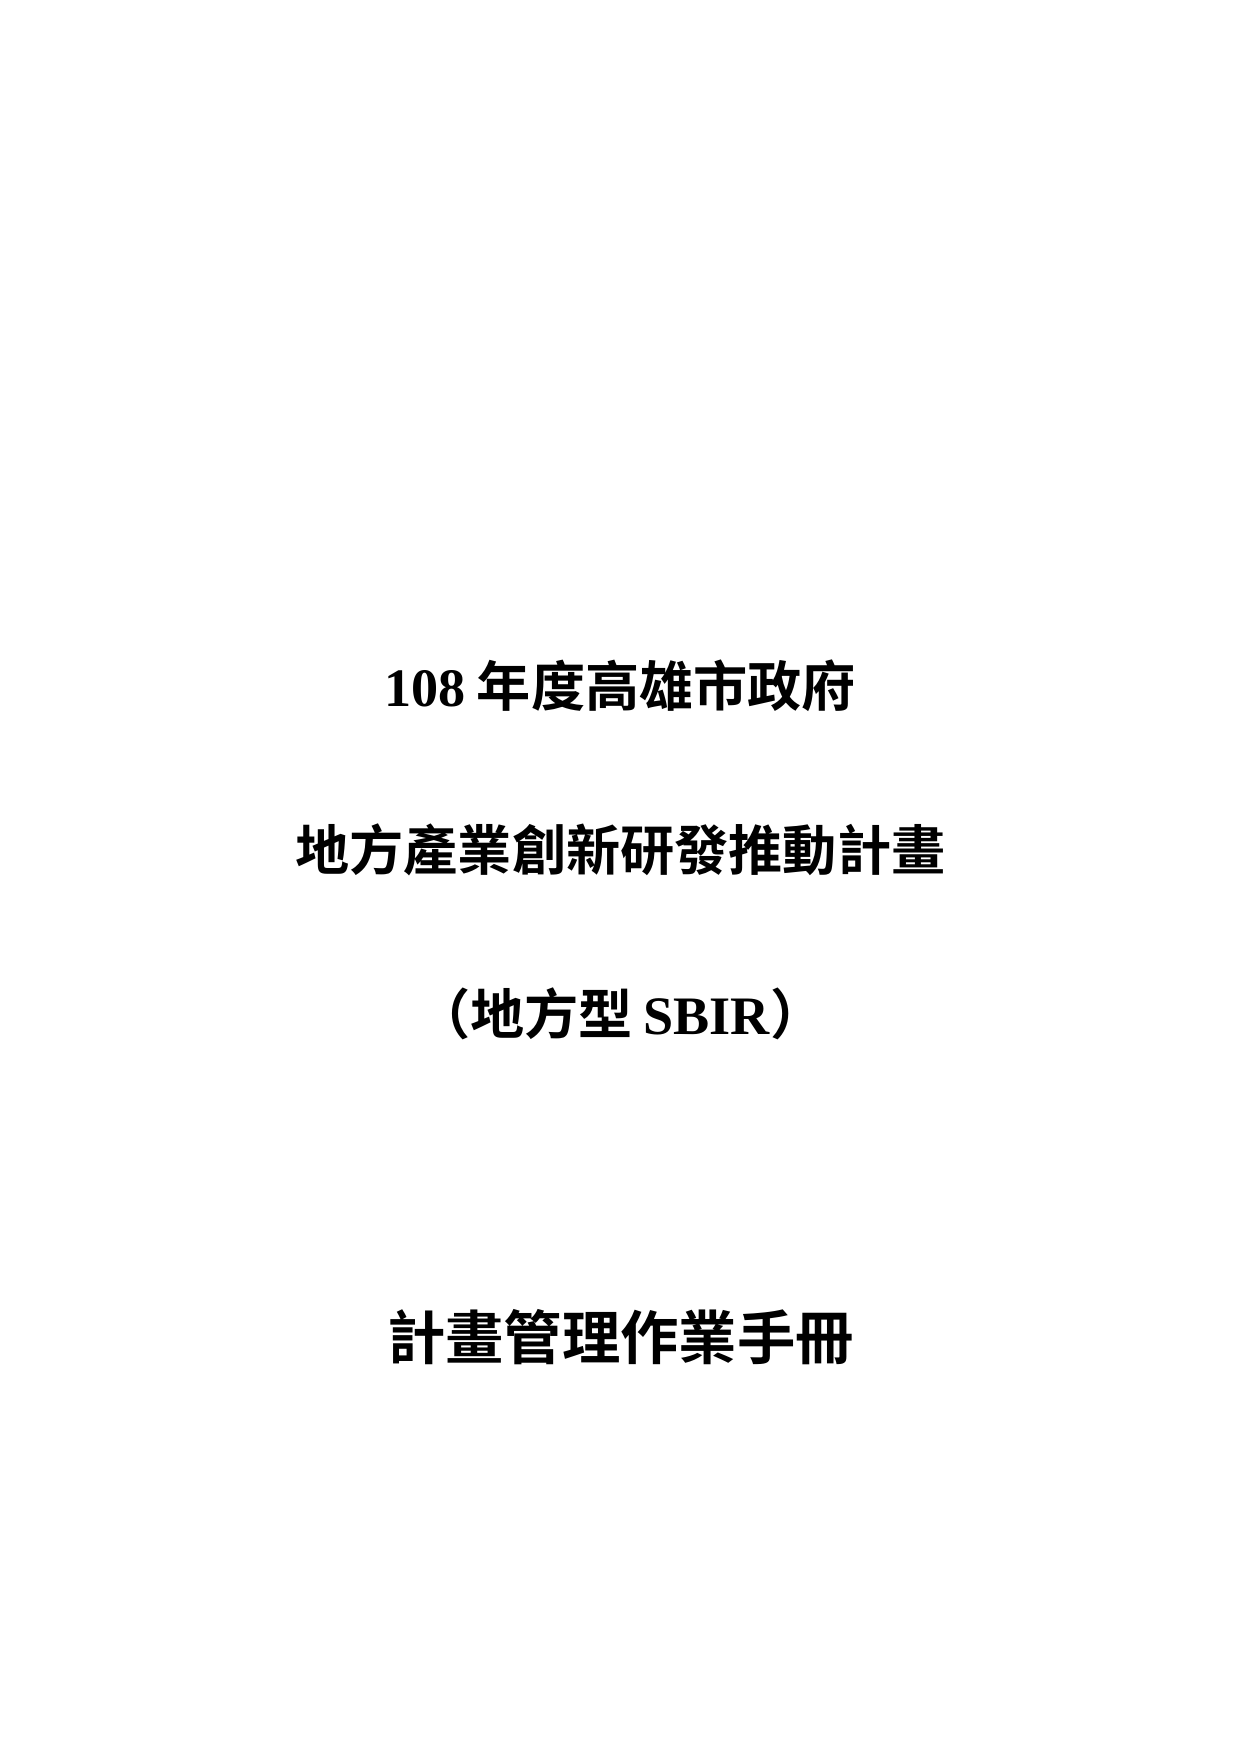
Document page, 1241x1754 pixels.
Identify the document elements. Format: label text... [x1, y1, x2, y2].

text （地方型SBIR） [118, 938, 1122, 1063]
text 計畫管理作業手冊 [118, 1261, 1122, 1386]
text 108年度高雄市政府 [118, 610, 1122, 735]
text 地方產業創新研發推動計畫 [118, 774, 1122, 899]
